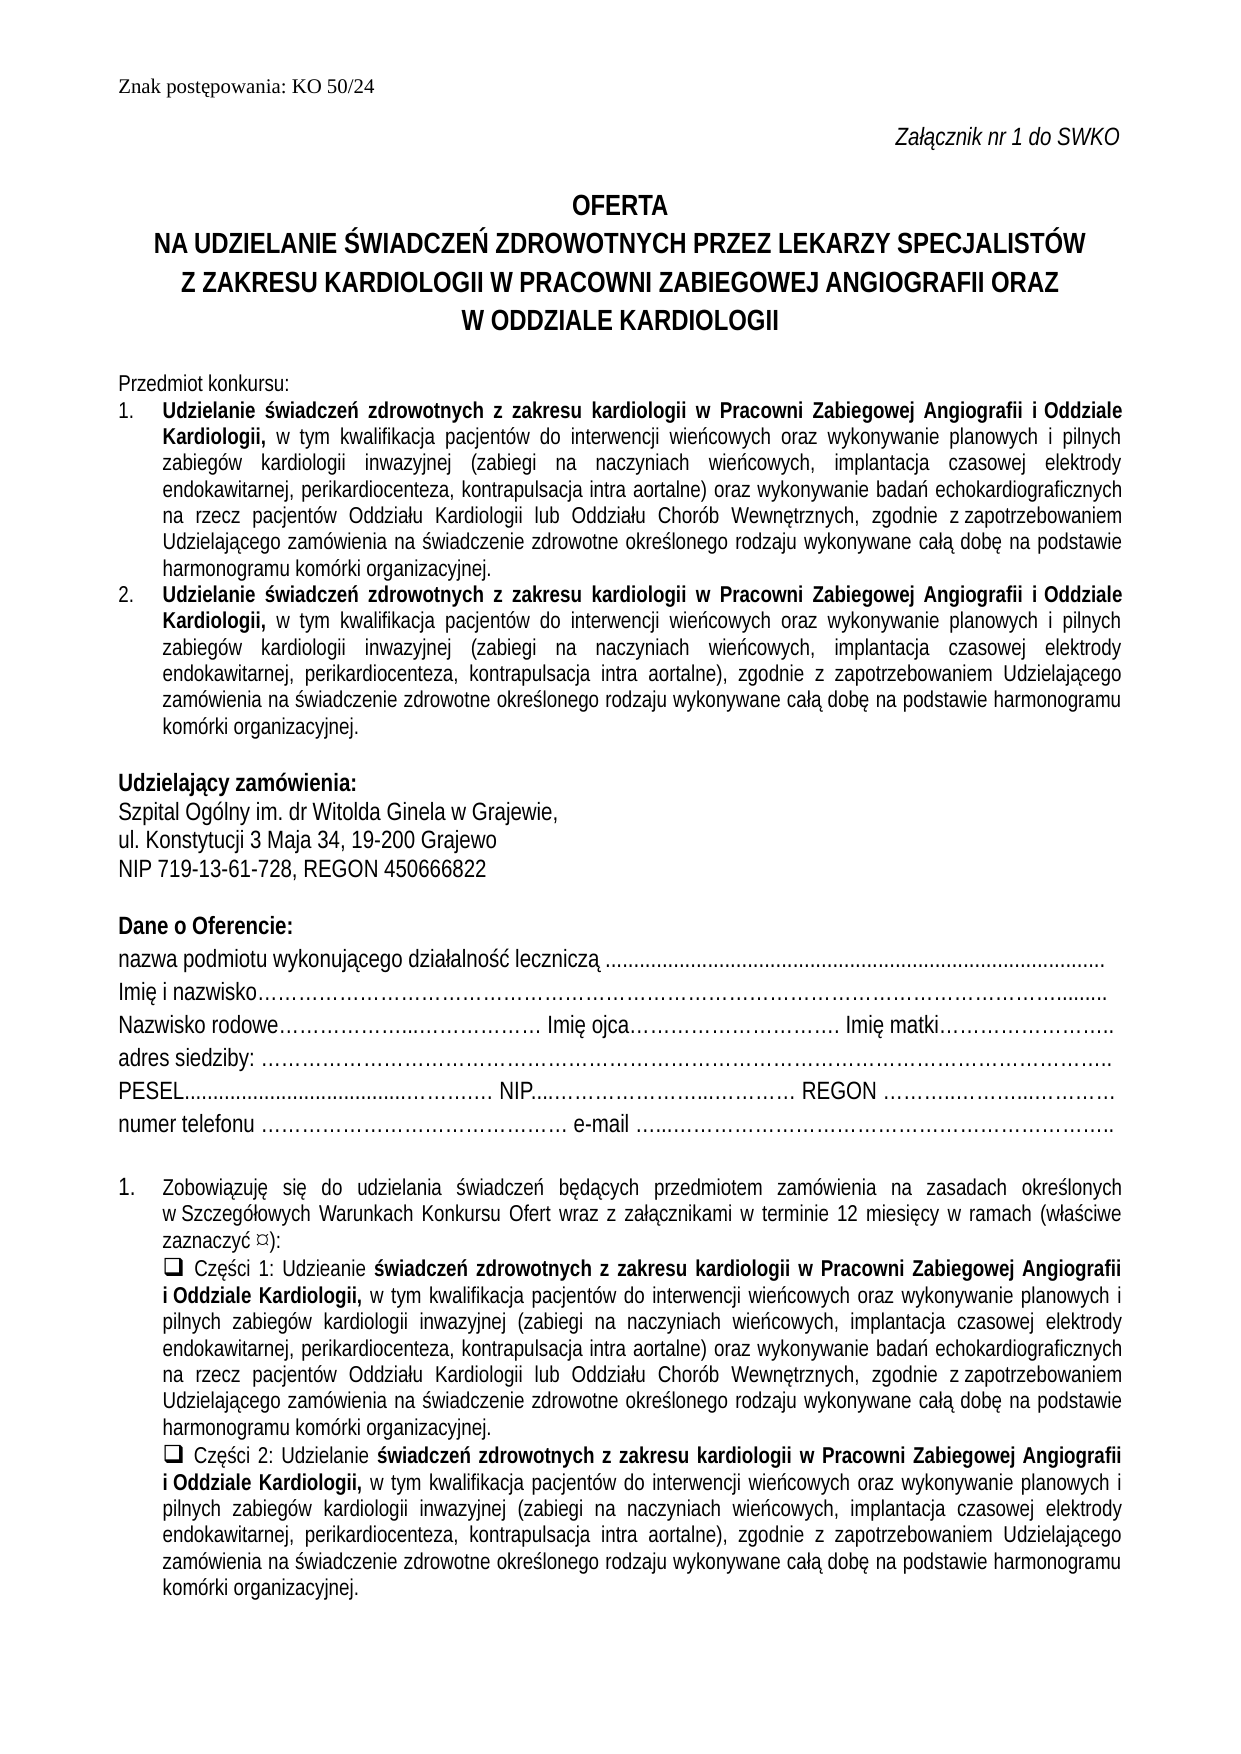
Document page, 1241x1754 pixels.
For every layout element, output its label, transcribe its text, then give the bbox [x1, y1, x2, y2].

text  Części 1: Udzieanie świadczeń zdrowotnych z zakresu kardiologii w Pracowni Zabiegowej Angiografii i Oddziale Kardiologii, w tym kwalifikacja pacjentów do interwencji wieńcowych oraz wykonywanie planowych i pilnych zabiegów kardiologii inwazyjnej (zabiegi na naczyniach wieńcowych, implantacja czasowej elektrody endokawitarnej, perikardiocenteza, kontrapulsacja intra aortalne) oraz wykonywanie badań echokardiograficznych na rzecz pacjentów Oddziału Kardiologii lub Oddziału Chorób Wewnętrznych, zgodnie z zapotrzebowaniem Udzielającego zamówienia na świadczenie zdrowotne określonego rodzaju wykonywane całą dobę na podstawie harmonogramu komórki organizacyjnej. [162, 1253, 1122, 1440]
text adres siedziby: …………………………………………………………………………………………………………….. [118, 1043, 1122, 1071]
list Udzielanie świadczeń zdrowotnych z zakresu kardiologii w Pracowni Zabiegowej Angiografii i Oddziale Kardiologii, w tym kwalifikacja pacjentów do interwencji wieńcowych oraz wykonywanie planowych i pilnych zabiegów kardiologii inwazyjnej (zabiegi na naczyniach wieńcowych, implantacja czasowej elektrody endokawitarnej, perikardiocenteza, kontrapulsacja intra aortalne), zgodnie z zapotrzebowaniem Udzielającego zamówienia na świadczenie zdrowotne określonego rodzaju wykonywane całą dobę na podstawie harmonogramu komórki organizacyjnej. [118, 581, 1122, 739]
text numer telefonu ……………………………………… e-mail …...……………………………………………………….. [118, 1108, 1122, 1137]
text NA UDZIELANIE ŚWIADCZEŃ ZDROWOTNYCH PRZEZ LEKARZY SPECJALISTÓW Z ZAKRESU KARDIOLOGII W PRACOWNI ZABIEGOWEJ ANGIOGRAFII ORAZ W ODDZIALE KARDIOLOGII [118, 226, 1122, 337]
subtitle Przedmiot konkursu: [118, 370, 1122, 397]
text Imię i nazwisko………………………………………………………………………………………………………......... [118, 977, 1122, 1006]
text Załącznik nr 1 do SWKO [118, 122, 1122, 151]
list Zobowiązuję się do udzielania świadczeń będących przedmiotem zamówienia na zasadach określonych w Szczegółowych Warunkach Konkursu Ofert wraz z załącznikami w terminie 12 miesięcy w ramach (właściwe zaznaczyć ): [118, 1172, 1122, 1253]
text PESEL.......................................……….… NIP....…………………...………… REGON ………..………...………… [118, 1076, 1122, 1104]
text OFERTA [118, 188, 1122, 221]
list Udzielanie świadczeń zdrowotnych z zakresu kardiologii w Pracowni Zabiegowej Angiografii i Oddziale Kardiologii, w tym kwalifikacja pacjentów do interwencji wieńcowych oraz wykonywanie planowych i pilnych zabiegów kardiologii inwazyjnej (zabiegi na naczyniach wieńcowych, implantacja czasowej elektrody endokawitarnej, perikardiocenteza, kontrapulsacja intra aortalne) oraz wykonywanie badań echokardiograficznych na rzecz pacjentów Oddziału Kardiologii lub Oddziału Chorób Wewnętrznych, zgodnie z zapotrzebowaniem Udzielającego zamówienia na świadczenie zdrowotne określonego rodzaju wykonywane całą dobę na podstawie harmonogramu komórki organizacyjnej. [118, 397, 1122, 581]
text Nazwisko rodowe………………...……………… Imię ojca…………………………. Imię matki…………………….. [118, 1010, 1122, 1038]
text  Części 2: Udzielanie świadczeń zdrowotnych z zakresu kardiologii w Pracowni Zabiegowej Angiografii i Oddziale Kardiologii, w tym kwalifikacja pacjentów do interwencji wieńcowych oraz wykonywanie planowych i pilnych zabiegów kardiologii inwazyjnej (zabiegi na naczyniach wieńcowych, implantacja czasowej elektrody endokawitarnej, perikardiocenteza, kontrapulsacja intra aortalne), zgodnie z zapotrzebowaniem Udzielającego zamówienia na świadczenie zdrowotne określonego rodzaju wykonywane całą dobę na podstawie harmonogramu komórki organizacyjnej. [162, 1440, 1122, 1600]
text ul. Konstytucji 3 Maja 34, 19-200 Grajewo [118, 825, 1122, 854]
text NIP 719-13-61-728, REGON 450666822 [118, 854, 1122, 882]
text nazwa podmiotu wykonującego działalność leczniczą ........................................................................................ [118, 944, 1122, 973]
text Udzielający zamówienia: [118, 768, 1122, 796]
text Dane o Oferencie: [118, 911, 1122, 940]
text Szpital Ogólny im. dr Witolda Ginela w Grajewie, [118, 796, 1122, 825]
